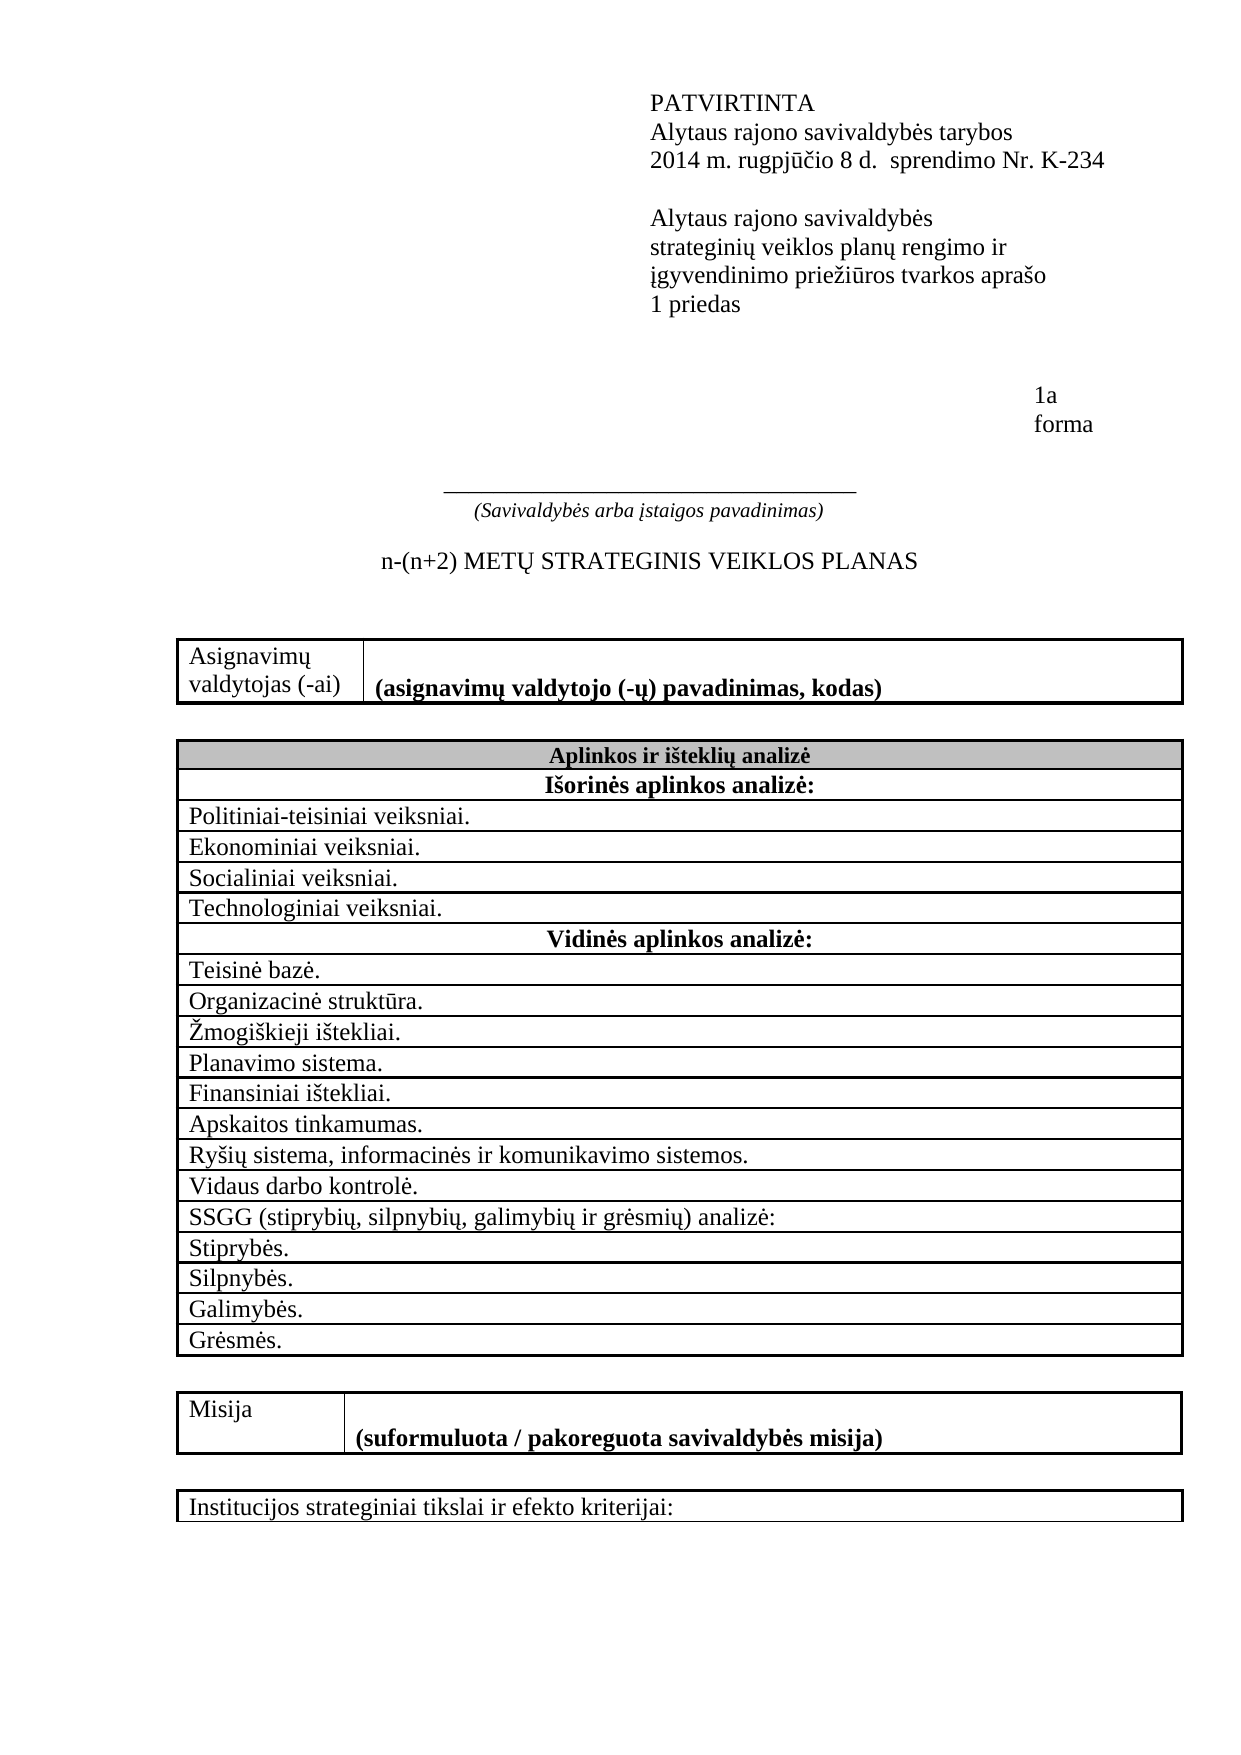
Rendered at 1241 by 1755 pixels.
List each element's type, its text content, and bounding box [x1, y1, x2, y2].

table_cell Vidinės aplinkos analizė: [179, 924, 1181, 953]
table_cell Technologiniai veiksniai. [179, 894, 1181, 922]
text įgyvendinimo priežiūros tvarkos aprašo [177, 260, 1122, 289]
text Alytaus rajono savivaldybės tarybos [177, 117, 1122, 145]
table_cell Teisinė bazė. [179, 955, 1181, 984]
table_cell Galimybės. [179, 1294, 1181, 1323]
table_cell Vidaus darbo kontrolė. [179, 1171, 1181, 1200]
table_cell Planavimo sistema. [179, 1048, 1181, 1076]
table_cell Ryšių sistema, informacinės ir komunikavimo sistemos. [179, 1140, 1181, 1169]
table_cell Apskaitos tinkamumas. [179, 1109, 1181, 1138]
table_header (suformuluota / pakoreguota savivaldybės misija) [345, 1394, 1180, 1452]
table_header [364, 641, 1181, 669]
text PATVIRTINTA [177, 88, 1122, 117]
table_cell (asignavimų valdytojo (-ų) pavadinimas, kodas) [364, 670, 1181, 701]
table_header Misija [179, 1394, 344, 1452]
table_cell Stiprybės. [179, 1233, 1181, 1261]
table_cell Organizacinė struktūra. [179, 986, 1181, 1015]
text n-(n+2) METŲ STRATEGINIS VEIKLOS PLANAS [177, 522, 1122, 575]
text 2014 m. rugpjūčio 8 d. sprendimo Nr. K-234 [177, 145, 1122, 174]
table_header Asignavimų valdytojas (-ai) [179, 641, 363, 701]
table_cell Silpnybės. [179, 1264, 1181, 1292]
table_header Institucijos strateginiai tikslai ir efekto kriterijai: [179, 1492, 1181, 1521]
table_cell Išorinės aplinkos analizė: [179, 770, 1181, 799]
table_header Aplinkos ir išteklių analizė [179, 742, 1181, 768]
text (Savivaldybės arba įstaigos pavadinimas) [177, 496, 1122, 522]
table_cell Finansiniai ištekliai. [179, 1079, 1181, 1107]
text 1a forma [1034, 381, 1122, 438]
text strateginių veiklos planų rengimo ir [177, 232, 1122, 260]
text Alytaus rajono savivaldybės [177, 203, 1122, 232]
table_cell Žmogiškieji ištekliai. [179, 1017, 1181, 1046]
table_cell SSGG (stiprybių, silpnybių, galimybių ir grėsmių) analizė: [179, 1202, 1181, 1231]
table_cell Ekonominiai veiksniai. [179, 832, 1181, 861]
text 1 priedas [177, 289, 1122, 318]
table_cell Politiniai-teisiniai veiksniai. [179, 801, 1181, 830]
table_cell Grėsmės. [179, 1325, 1181, 1354]
table_cell Socialiniai veiksniai. [179, 863, 1181, 891]
text _________________________________ [177, 467, 1122, 496]
